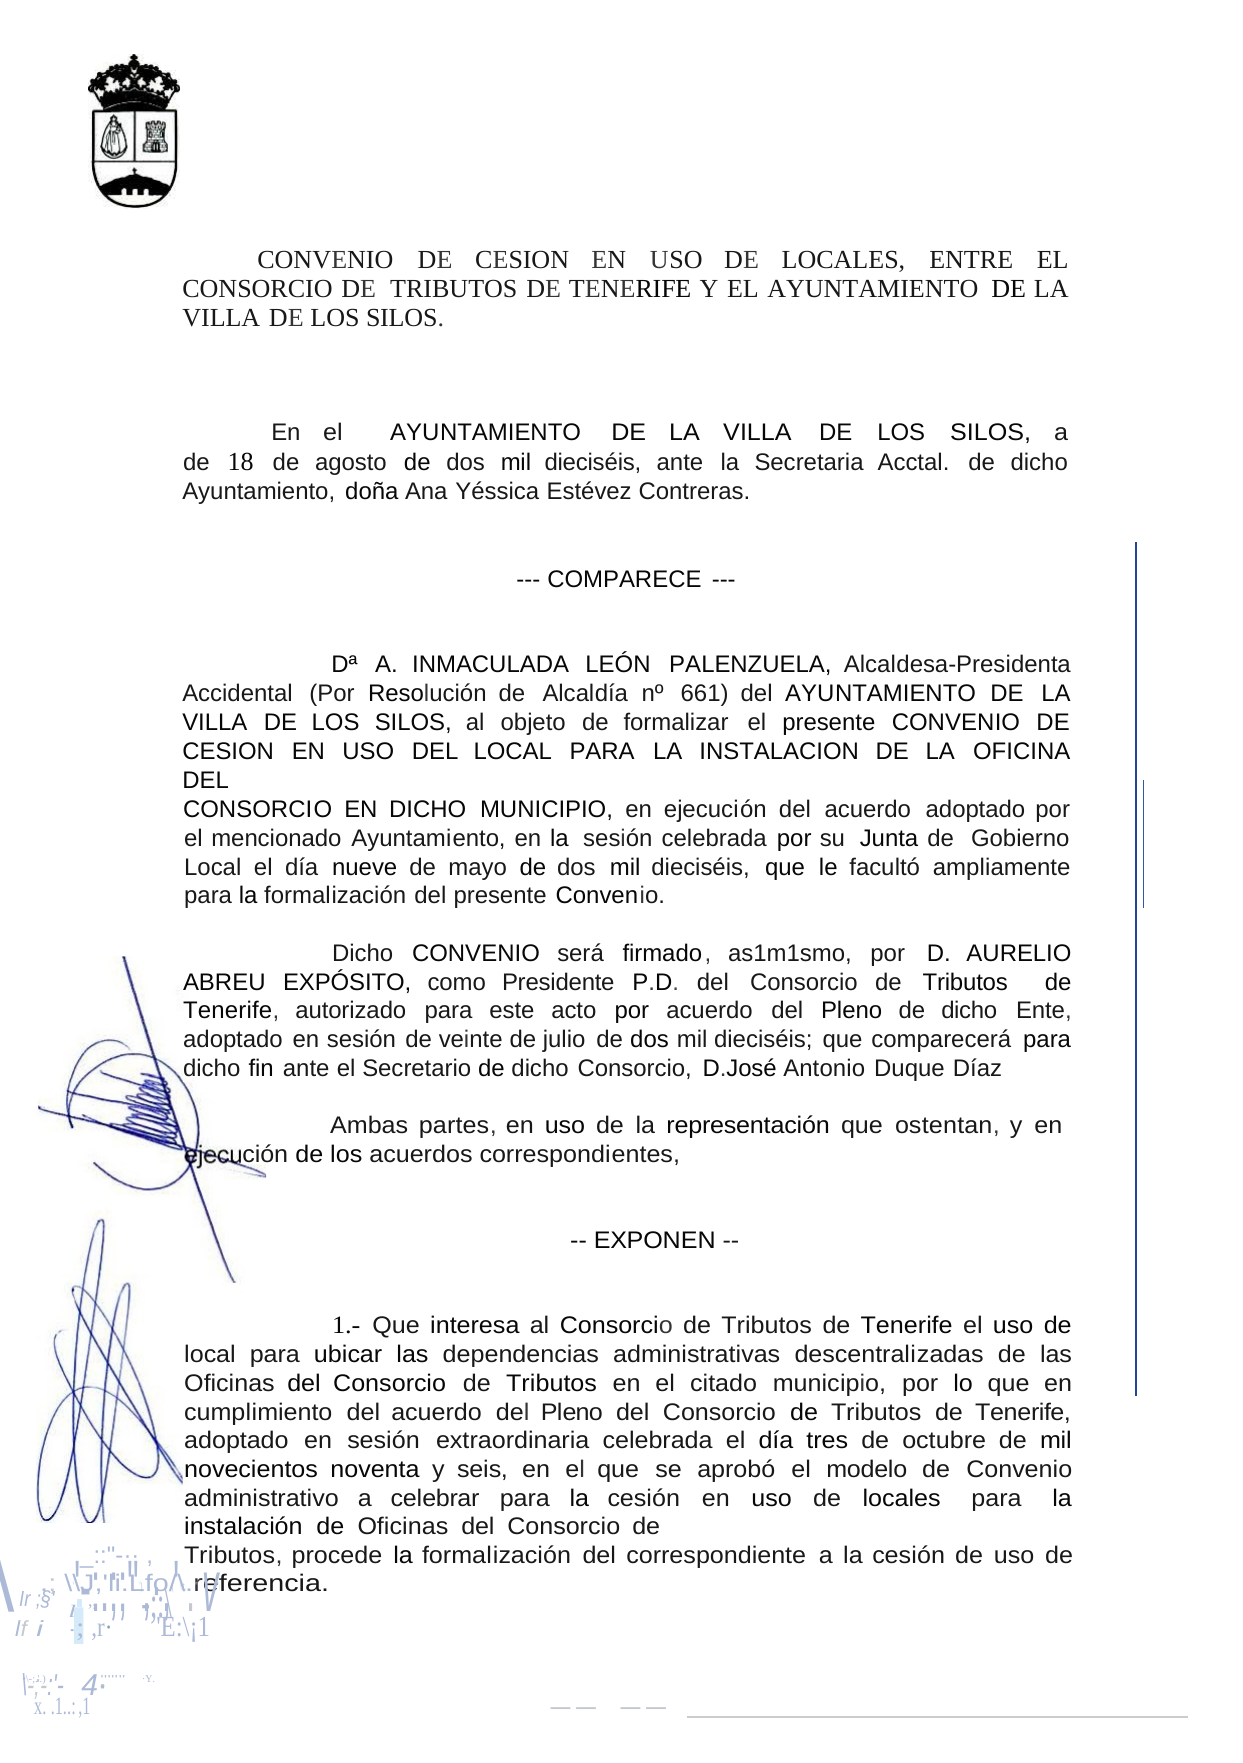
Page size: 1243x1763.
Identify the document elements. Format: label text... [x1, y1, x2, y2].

text ''-:.;;"'),·,('\\t..'" v\ [186, 1608, 1199, 1612]
text CONSORCIO EN DICHO MUNICIPIO, en ejecución del acuerdo adoptado por el mencionado Ayuntamiento, en la sesión celebrada por su Junta de Gobierno Local el día nueve de mayo de dos mil dieciséis, que le facultó ampliamente para la formalización del presente Convenio. [183, 794, 1070, 909]
text .; \\J,'li.Lfo/\.referencia. [40, 1569, 141, 1597]
text -- EXPONEN -- [514, 1226, 795, 1254]
text .; \\J,'li.Lfo/\.referencia. [177, 1569, 1199, 1597]
text Ir ;§' ,, [19, 1597, 46, 1608]
text Dicho CONVENIO será firmado, as1m1smo, por D. AURELIO ABREU EXPÓSITO, como Presidente P.D. del Consorcio de Tributos de Tenerife, autorizado para este acto por acuerdo del Pleno de dicho Ente, adoptado en sesión de veinte de julio de dos mil dieciséis; que comparecerá para dicho fin ante el Secretario de dicho Consorcio, D.José Antonio Duque Díaz [183, 938, 1072, 1082]
text \-;-:'- 4· ./.: [21, 1671, 163, 1701]
text ,,\ [0, 1608, 28, 1612]
text •\-;.'.) "'"" ·Y. [163, 1673, 1199, 1685]
text Ir ;§' ,, [46, 1597, 141, 1608]
text lf i ; ,r· 'E:\¡1 [15, 1612, 68, 1642]
text 1.- Que interesa al Consorcio de Tributos de Tenerife el uso de local para ubicar las dependencias administrativas descentralizadas de las Oficinas del Consorcio de Tributos en el citado municipio, por lo que en cumplimiento del acuerdo del Pleno del Consorcio de Tributos de Tenerife, adoptado en sesión extraordinaria celebrada el día tres de octubre de mil novecientos noventa y seis, en el que se aprobó el modelo de Convenio administrativo a celebrar para la cesión en uso de locales para la instalación de Oficinas del Consorcio de [184, 1311, 1072, 1540]
text -;:\°' [141, 1582, 167, 1626]
text Ir ;§' ,, [211, 1597, 1199, 1608]
text En el AYUNTAMIENTO DE LA VILLA DE LOS SILOS, a [271, 419, 1199, 446]
text CONVENIO DE CESION EN USO DE LOCALES, ENTRE EL CONSORCIO DE TRIBUTOS DE TENERIFE Y EL AYUNTAMIENTO DE LA VILLA DE LOS SILOS. [182, 245, 1069, 332]
text -;:\°' [165, 1582, 186, 1626]
text .; \\J,'li.Lfo/\.referencia. [131, 1569, 175, 1589]
text de 18 de agosto de dos mil dieciséis, ante la Secretaria Acctal. de dicho Ayuntamiento, doña Ana Yéssica Estévez Contreras. [182, 446, 1068, 504]
text --- COMPARECE --- [512, 565, 739, 592]
text x. .1..:,1 -- -- [34, 1691, 1199, 1720]
text Dª A. INMACULADA LEÓN PALENZUELA, Alcaldesa-Presidenta Accidental (Por Resolución de Alcaldía nº 661) del AYUNTAMIENTO DE LA VILLA DE LOS SILOS, al objeto de formalizar el presente CONVENIO DE CESION EN USO DEL LOCAL PARA LA INSTALACION DE LA OFICINA DEL [182, 650, 1071, 793]
text Ir ;§' ,, [186, 1597, 206, 1608]
text lf i ; ,r· 'E:\¡1 [84, 1612, 1199, 1642]
text _::"-·· , Tributos, procede la formalización del correspondiente a la cesión de uso de [80, 1541, 1199, 1569]
text l· [68, 1603, 77, 1639]
text Ambas partes, en uso de la representación que ostentan, y en ción de los acuerdos correspondientes, [267, 1111, 1070, 1168]
